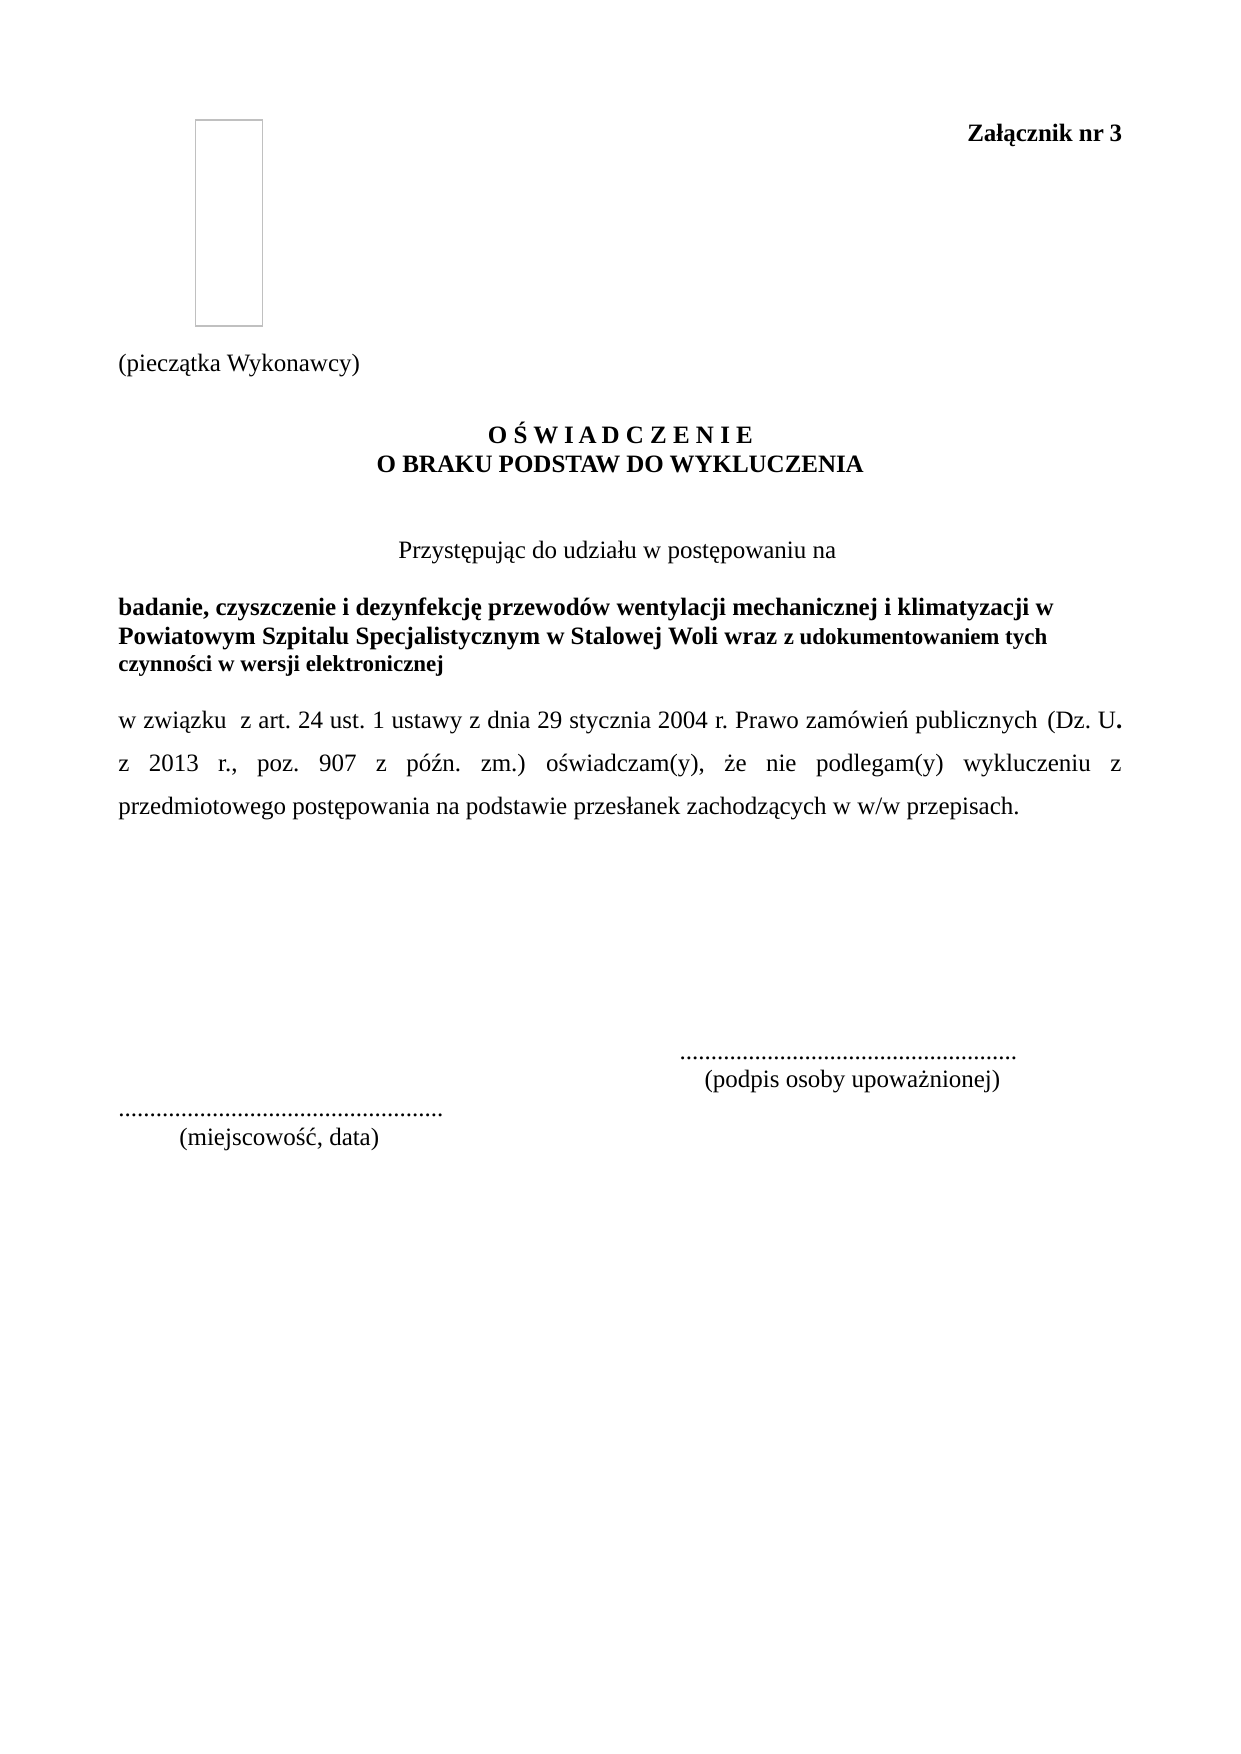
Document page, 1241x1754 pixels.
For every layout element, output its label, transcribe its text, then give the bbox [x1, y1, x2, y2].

text badanie, czyszczenie i dezynfekcję przewodów wentylacji mechanicznej i klimatyzacji w Powiatowym Szpitalu Specjalistycznym w Stalowej Woli wraz z udokumentowaniem tych czynności w wersji elektronicznej [118, 592, 1122, 676]
text .................................................... [118, 1093, 1122, 1122]
text Przystępując do udziału w postępowaniu na [118, 535, 1122, 564]
text ...................................................... [118, 1036, 1122, 1064]
text (podpis osoby upoważnionej) [118, 1064, 1122, 1093]
text (miejscowość, data) [123, 1122, 1122, 1151]
text w związku z art. 24 ust. 1 ustawy z dnia 29 stycznia 2004 r. Prawo zamówień publicznych (Dz. U. z 2013 r., poz. 907 z późn. zm.) oświadczam(y), że nie podlegam(y) wykluczeniu z przedmiotowego postępowania na podstawie przesłanek zachodzących w w/w przepisach. [118, 705, 1122, 820]
text O Ś W I A D C Z E N I E [118, 420, 1122, 449]
text Załącznik nr 3 [118, 118, 1122, 147]
text (pieczątka Wykonawcy) [118, 348, 1122, 377]
text O BRAKU PODSTAW DO WYKLUCZENIA [118, 449, 1122, 477]
